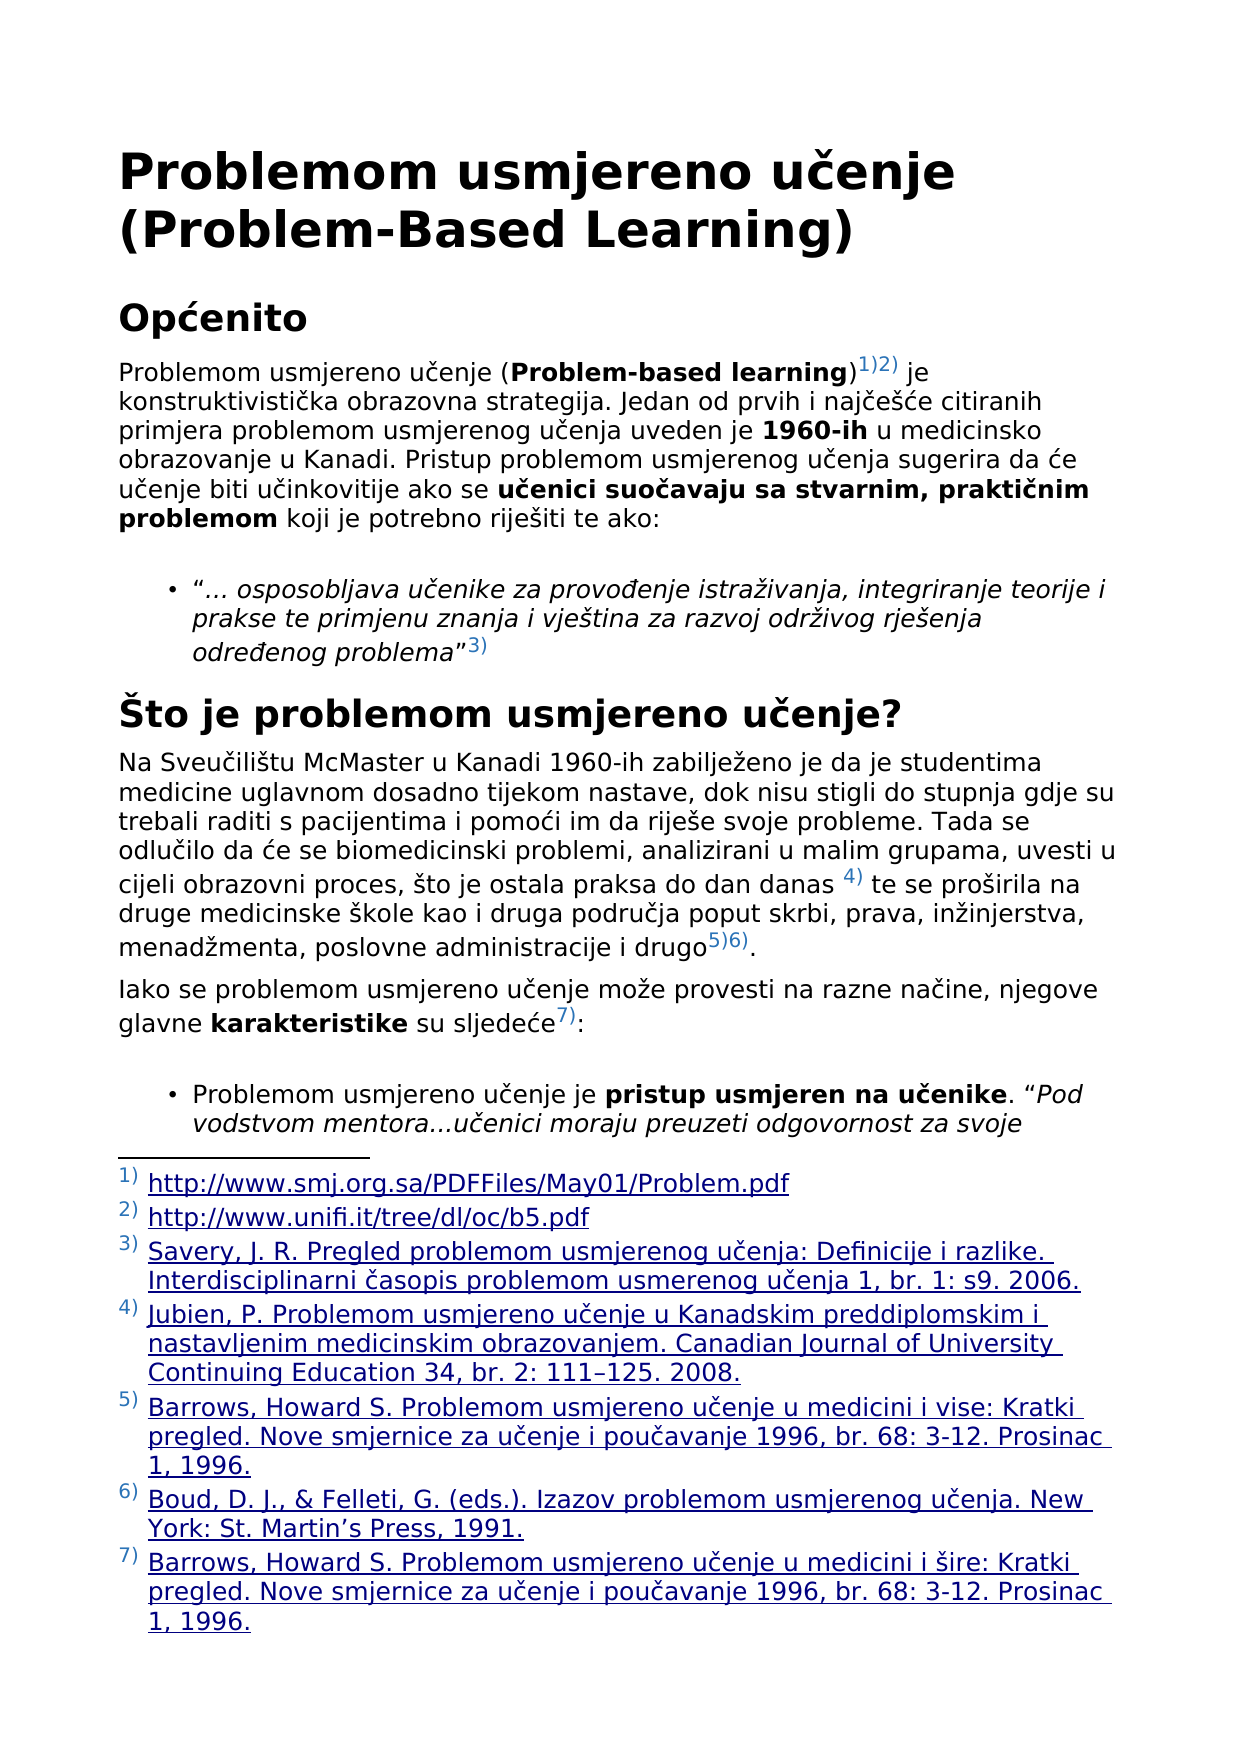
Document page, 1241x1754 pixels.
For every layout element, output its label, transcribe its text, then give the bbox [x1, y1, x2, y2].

text Problemom usmjereno učenje (Problem-based learning) je konstruktivistička obrazovna strategija. Jedan od prvih i najčešće citiranih primjera problemom usmjerenog učenja uveden je 1960-ih u medicinsko obrazovanje u Kanadi. Pristup problemom usmjerenog učenja sugerira da će učenje biti učinkovitije ako se učenici suočavaju sa stvarnim, praktičnim problemom koji je potrebno riješiti te ako: [118, 353, 1122, 533]
text http://www.unifi.it/tree/dl/oc/b5.pdf [118, 1198, 1122, 1232]
list Problemom usmjereno učenje je pristup usmjeren na učenike. “Pod vodstvom mentora...učenici moraju preuzeti odgovornost za svoje [177, 1080, 1122, 1139]
text Barrows, Howard S. Problemom usmjereno učenje u medicini i šire: Kratki pregled. Nove smjernice za učenje i poučavanje 1996, br. 68: 3-12. Prosinac 1, 1996. [118, 1543, 1122, 1636]
text Jubien, P. Problemom usmjereno učenje u Kanadskim preddiplomskim i nastavljenim medicinskim obrazovanjem. Canadian Journal of University Continuing Education 34, br. 2: 111–125. 2008. [118, 1295, 1122, 1388]
text Boud, D. J., & Felleti, G. (eds.). Izazov problemom usmjerenog učenja. New York: St. Martin’s Press, 1991. [118, 1480, 1122, 1543]
text Iako se problemom usmjereno učenje može provesti na razne načine, njegove glavne karakteristike su sljedeće: [118, 975, 1122, 1038]
subtitle Problemom usmjereno učenje (Problem-Based Learning) [118, 143, 1122, 259]
list Savery, J. R. Pregled problemom usmjerenog učenja: Definicije i razlike. Interdisciplinarni časopis problemom usmerenog učenja 1, br. 1: s9. 2006. [118, 1232, 1122, 1295]
text http://www.smj.org.sa/PDFFiles/May01/Problem.pdf [118, 1164, 1122, 1198]
text Barrows, Howard S. Problemom usmjereno učenje u medicini i vise: Kratki pregled. Nove smjernice za učenje i poučavanje 1996, br. 68: 3-12. Prosinac 1, 1996. [118, 1388, 1122, 1480]
text Na Sveučilištu McMaster u Kanadi 1960-ih zabilježeno je da je studentima medicine uglavnom dosadno tijekom nastave, dok nisu stigli do stupnja gdje su trebali raditi s pacijentima i pomoći im da riješe svoje probleme. Tada se odlučilo da će se biomedicinski problemi, analizirani u malim grupama, uvesti u cijeli obrazovni proces, što je ostala praksa do dan danas te se proširila na druge medicinske škole kao i druga područja poput skrbi, prava, inžinjerstva, menadžmenta, poslovne administracije i drugo. [118, 749, 1122, 963]
list “... osposobljava učenike za provođenje istraživanja, integriranje teorije i prakse te primjenu znanja i vještina za razvoj održivog rješenja određenog problema” [177, 575, 1122, 667]
subtitle Što je problemom usmjereno učenje? [118, 692, 1122, 736]
subtitle Općenito [118, 297, 1122, 341]
